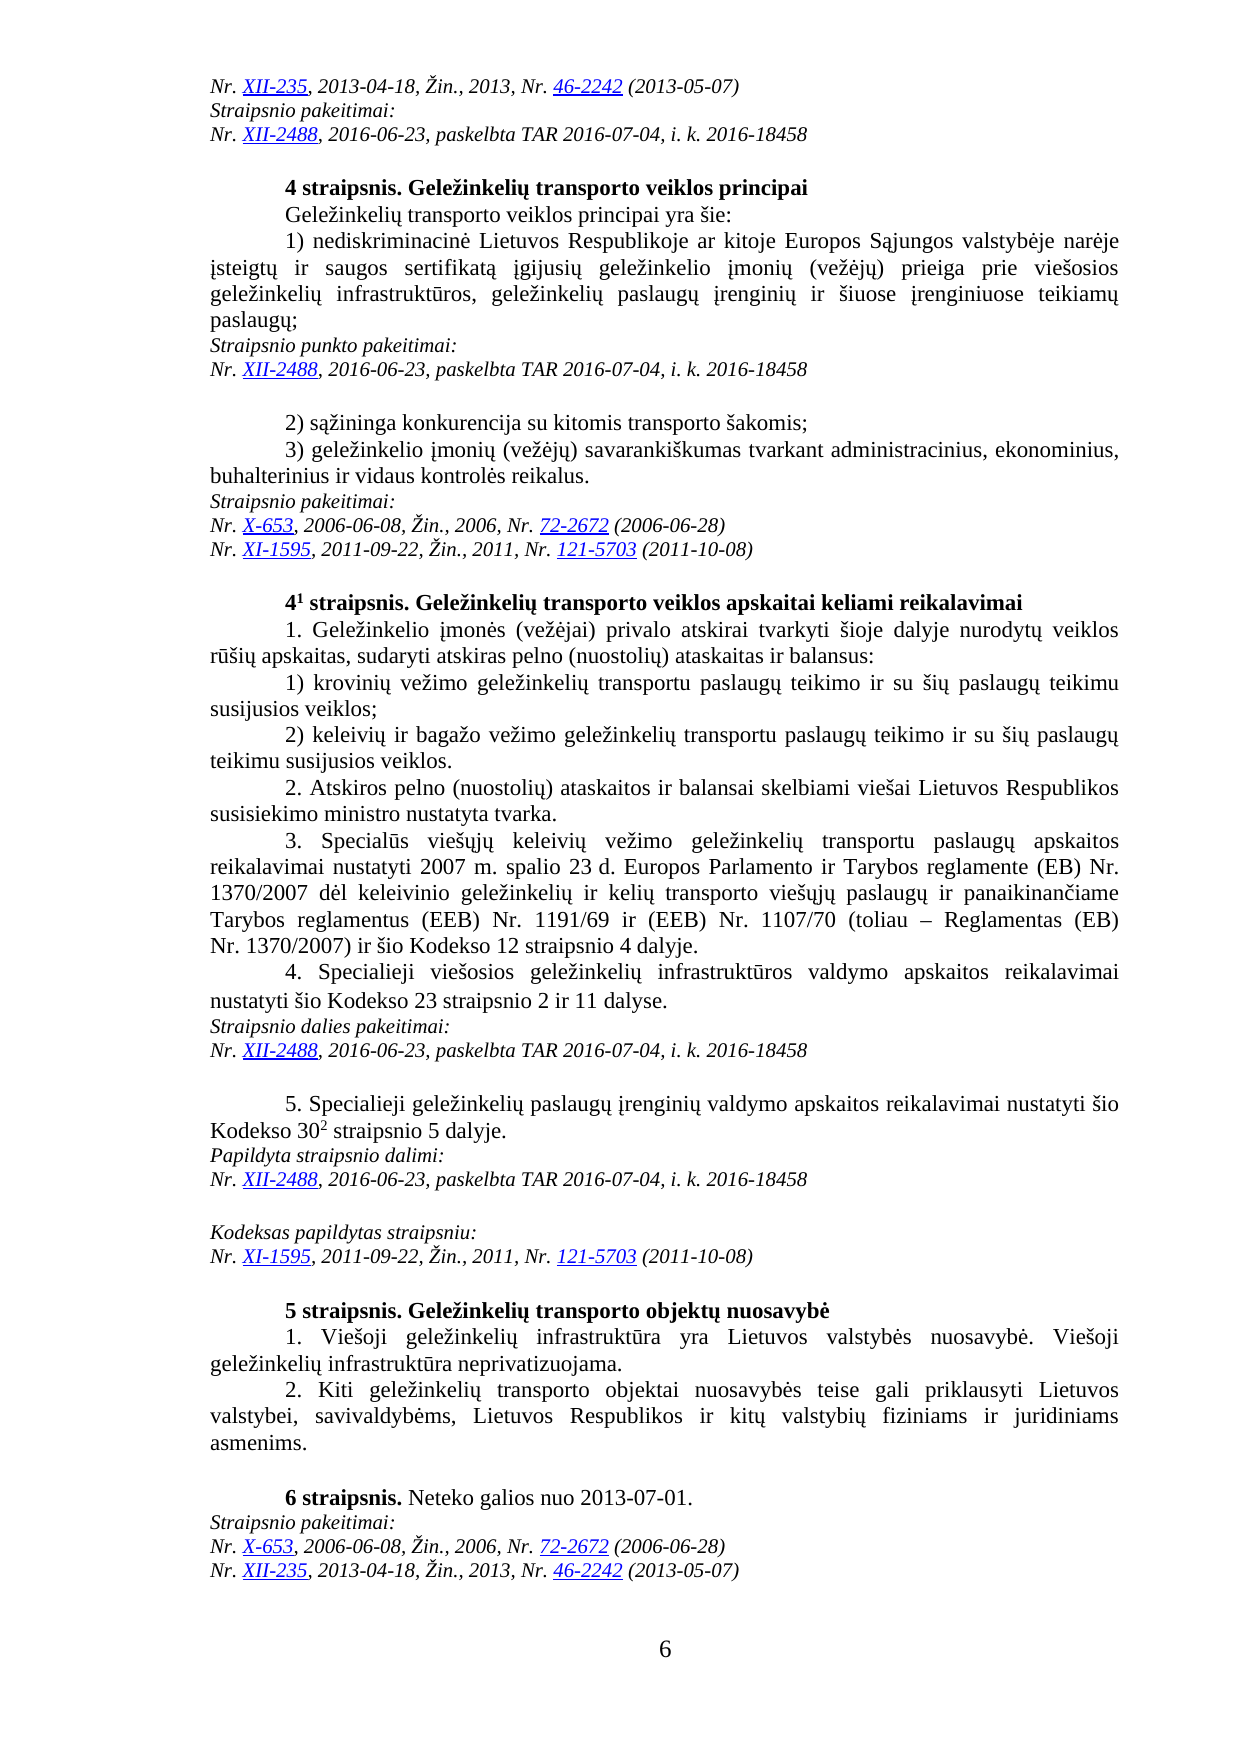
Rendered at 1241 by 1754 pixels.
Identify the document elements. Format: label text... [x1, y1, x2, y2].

text Nr. XII-2488, 2016-06-23, paskelbta TAR 2016-07-04, i. k. 2016-18458 [210, 357, 1120, 381]
text 5. Specialieji geležinkelių paslaugų įrenginių valdymo apskaitos reikalavimai nustatyti šio Kodekso 302 straipsnio 5 dalyje. [210, 1090, 1120, 1143]
text 1. Viešoji geležinkelių infrastruktūra yra Lietuvos valstybės nuosavybė. Viešoji geležinkelių infrastruktūra neprivatizuojama. [210, 1323, 1120, 1376]
text 3. Specialūs viešųjų keleivių vežimo geležinkelių transportu paslaugų apskaitos reikalavimai nustatyti 2007 m. spalio 23 d. Europos Parlamento ir Tarybos reglamente (EB) Nr. 1370/2007 dėl keleivinio geležinkelių ir kelių transporto viešųjų paslaugų ir panaikinančiame Tarybos reglamentus (EEB) Nr. 1191/69 ir (EEB) Nr. 1107/70 (toliau – Reglamentas (EB) Nr. 1370/2007) ir šio Kodekso 12 straipsnio 4 dalyje. [210, 827, 1120, 958]
text Nr. XI-1595, 2011-09-22, Žin., 2011, Nr. 121-5703 (2011-10-08) [210, 1244, 1120, 1268]
text 4. Specialieji viešosios geležinkelių infrastruktūros valdymo apskaitos reikalavimai nustatyti šio Kodekso 23 straipsnio 2 ir 11 dalyse. [210, 958, 1120, 1013]
text 1) nediskriminacinė Lietuvos Respublikoje ar kitoje Europos Sąjungos valstybėje narėje įsteigtų ir saugos sertifikatą įgijusių geležinkelio įmonių (vežėjų) prieiga prie viešosios geležinkelių infrastruktūros, geležinkelių paslaugų įrenginių ir šiuose įrenginiuose teikiamų paslaugų; [210, 227, 1120, 333]
text Nr. XII-2488, 2016-06-23, paskelbta TAR 2016-07-04, i. k. 2016-18458 [210, 1038, 1120, 1062]
text Straipsnio pakeitimai: [210, 98, 1120, 122]
text Papildyta straipsnio dalimi: [210, 1143, 1120, 1167]
text Straipsnio dalies pakeitimai: [210, 1013, 1120, 1038]
text Nr. XII-235, 2013-04-18, Žin., 2013, Nr. 46-2242 (2013-05-07) [210, 73, 1120, 98]
text Straipsnio pakeitimai: [210, 1510, 1120, 1534]
text Nr. XI-1595, 2011-09-22, Žin., 2011, Nr. 121-5703 (2011-10-08) [210, 537, 1120, 561]
text 2. Atskiros pelno (nuostolių) ataskaitos ir balansai skelbiami viešai Lietuvos Respublikos susisiekimo ministro nustatyta tvarka. [210, 774, 1120, 827]
text Geležinkelių transporto veiklos principai yra šie: [210, 201, 1120, 227]
text Nr. XII-235, 2013-04-18, Žin., 2013, Nr. 46-2242 (2013-05-07) [210, 1558, 1120, 1582]
text 2) sąžininga konkurencija su kitomis transporto šakomis; [210, 409, 1120, 436]
text 41 straipsnis. Geležinkelių transporto veiklos apskaitai keliami reikalavimai [210, 589, 1120, 616]
text 4 straipsnis. Geležinkelių transporto veiklos principai [210, 174, 1120, 201]
text Kodeksas papildytas straipsniu: [210, 1220, 1120, 1244]
text Nr. XII-2488, 2016-06-23, paskelbta TAR 2016-07-04, i. k. 2016-18458 [210, 122, 1120, 146]
text Straipsnio pakeitimai: [210, 488, 1120, 513]
text 6 straipsnis. Neteko galios nuo 2013-07-01. [209, 1484, 1120, 1510]
text Nr. X-653, 2006-06-08, Žin., 2006, Nr. 72-2672 (2006-06-28) [210, 513, 1120, 537]
text 2) keleivių ir bagažo vežimo geležinkelių transportu paslaugų teikimo ir su šių paslaugų teikimu susijusios veiklos. [210, 721, 1120, 774]
text 2. Kiti geležinkelių transporto objektai nuosavybės teise gali priklausyti Lietuvos valstybei, savivaldybėms, Lietuvos Respublikos ir kitų valstybių fiziniams ir juridiniams asmenims. [210, 1376, 1120, 1455]
text Straipsnio punkto pakeitimai: [210, 333, 1120, 357]
text 1) krovinių vežimo geležinkelių transportu paslaugų teikimo ir su šių paslaugų teikimu susijusios veiklos; [210, 668, 1120, 721]
text Nr. X-653, 2006-06-08, Žin., 2006, Nr. 72-2672 (2006-06-28) [210, 1534, 1120, 1558]
text 3) geležinkelio įmonių (vežėjų) savarankiškumas tvarkant administracinius, ekonominius, buhalterinius ir vidaus kontrolės reikalus. [210, 436, 1120, 488]
text 1. Geležinkelio įmonės (vežėjai) privalo atskirai tvarkyti šioje dalyje nurodytų veiklos rūšių apskaitas, sudaryti atskiras pelno (nuostolių) ataskaitas ir balansus: [210, 616, 1120, 668]
text 5 straipsnis. Geležinkelių transporto objektų nuosavybė [285, 1297, 1120, 1323]
text Nr. XII-2488, 2016-06-23, paskelbta TAR 2016-07-04, i. k. 2016-18458 [210, 1167, 1120, 1191]
